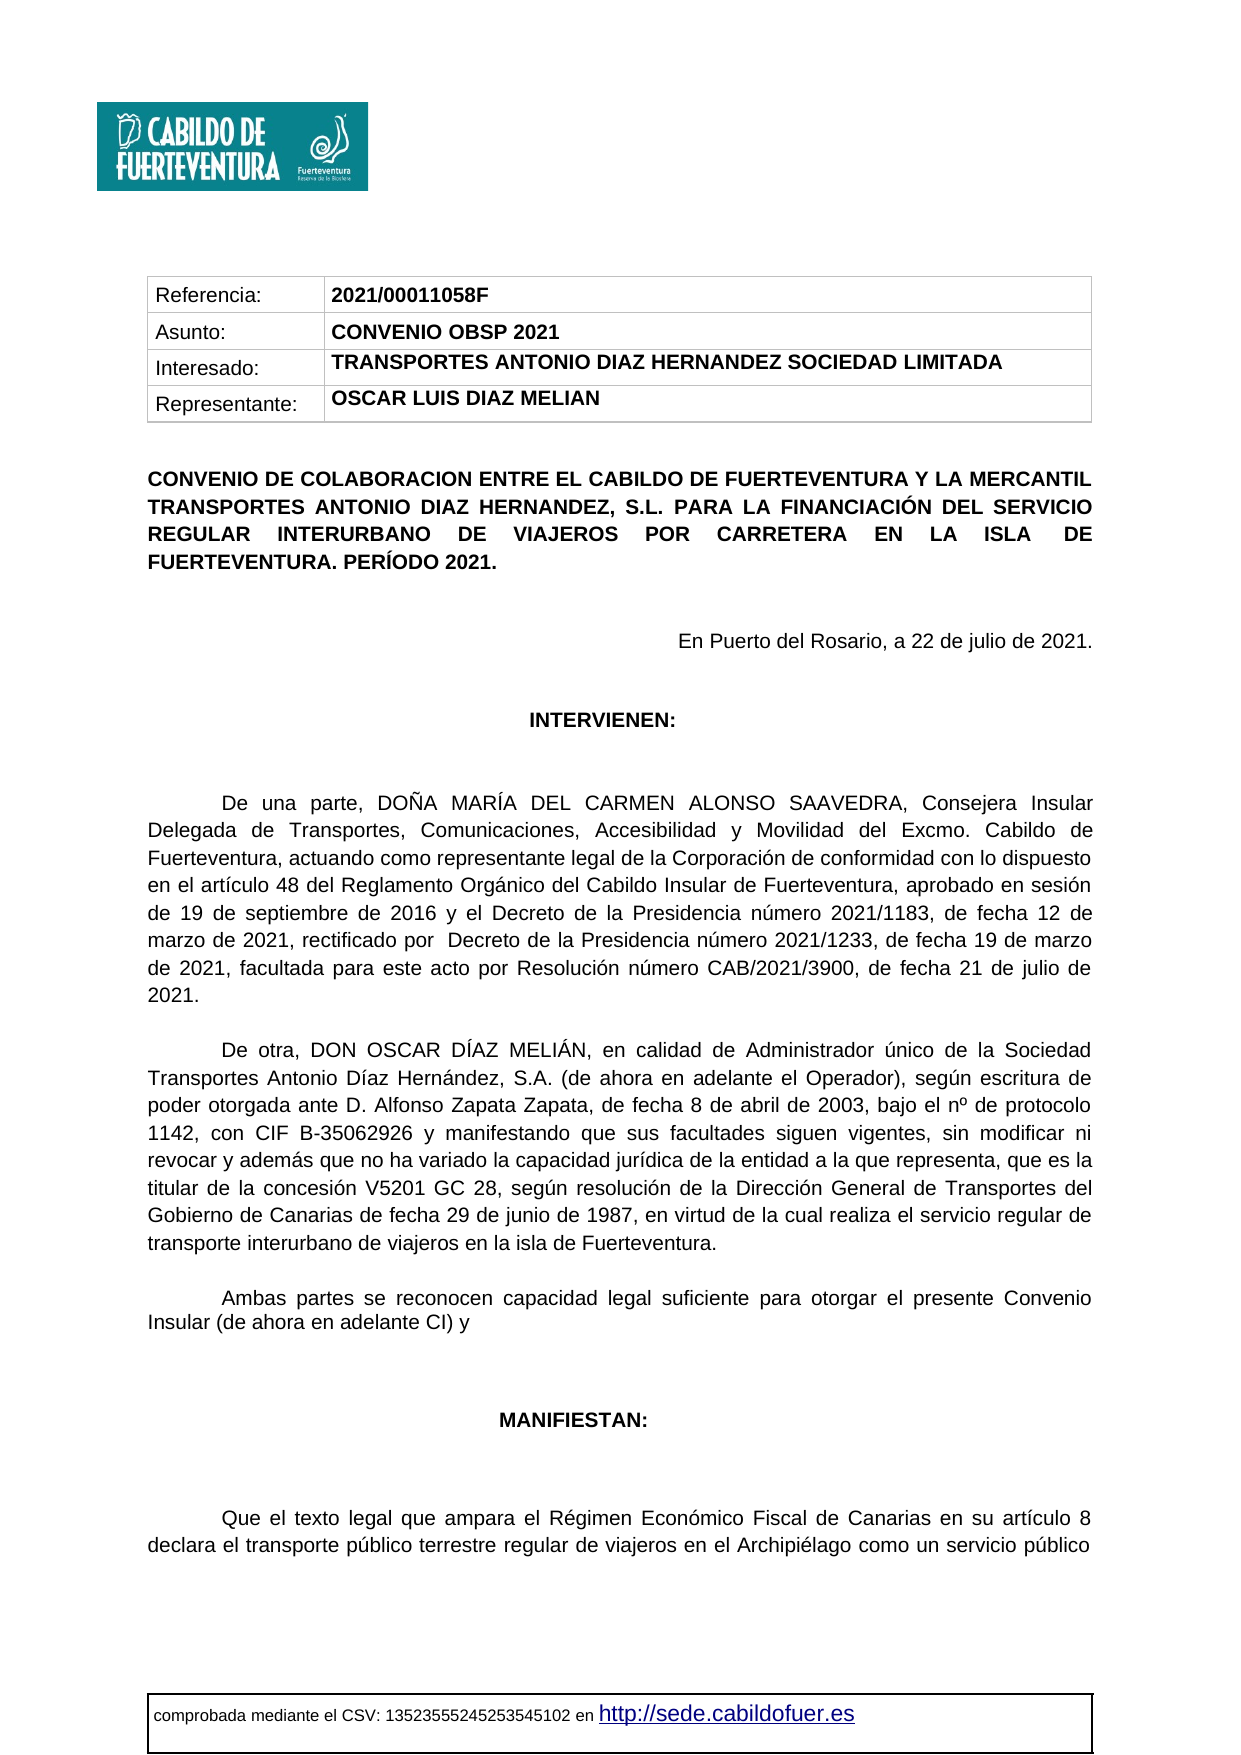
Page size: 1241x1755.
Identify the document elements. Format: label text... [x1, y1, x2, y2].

text Ambas partes se reconocen capacidad legal suficiente para otorgar el presente Convenio Insular (de ahora en adelante CI) y [147, 1286, 1093, 1333]
subtitle MANIFIESTAN: [135, 1407, 1012, 1431]
text En Puerto del Rosario, a 22 de julio de 2021. [678, 629, 1105, 653]
text De otra, DON OSCAR DÍAZ MELIÁN, en calidad de Administrador único de la Sociedad Transportes Antonio Díaz Hernández, S.A. (de ahora en adelante el Operador), según escritura de poder otorgada ante D. Alfonso Zapata Zapata, de fecha 8 de abril de 2003, bajo el nº de protocolo 1142, con CIF B-35062926 y manifestando que sus facultades siguen vigentes, sin modificar ni revocar y además que no ha variado la capacidad jurídica de la entidad a la que representa, que es la titular de la concesión V5201 GC 28, según resolución de la Dirección General de Transportes del Gobierno de Canarias de fecha 29 de junio de 1987, en virtud de la cual realiza el servicio regular de transporte interurbano de viajeros en la isla de Fuerteventura. [147, 1038, 1093, 1254]
table_header Referencia: [148, 277, 324, 312]
subtitle CONVENIO DE COLABORACION ENTRE EL CABILDO DE FUERTEVENTURA Y LA MERCANTIL TRANSPORTES ANTONIO DIAZ HERNANDEZ, S.L. PARA LA FINANCIACIÓN DEL SERVICIO REGULAR INTERURBANO DE VIAJEROS POR CARRETERA EN LA ISLA DE FUERTEVENTURA. PERÍODO 2021. [147, 467, 1093, 573]
table_cell Asunto: [148, 313, 324, 349]
subtitle INTERVIENEN: [135, 708, 1070, 732]
table_cell CONVENIO OBSP 2021 [325, 313, 1091, 349]
table_cell Interesado: [148, 350, 324, 385]
table_cell OSCAR LUIS DIAZ MELIAN [325, 386, 1091, 421]
table_cell TRANSPORTES ANTONIO DIAZ HERNANDEZ SOCIEDAD LIMITADA [325, 350, 1091, 385]
text Que el texto legal que ampara el Régimen Económico Fiscal de Canarias en su artículo 8 declara el transporte público terrestre regular de viajeros en el Archipiélago como un servicio público [147, 1506, 1093, 1557]
table_header 2021/00011058F [325, 277, 1091, 312]
text De una parte, DOÑA MARÍA DEL CARMEN ALONSO SAAVEDRA, Consejera Insular Delegada de Transportes, Comunicaciones, Accesibilidad y Movilidad del Excmo. Cabildo de Fuerteventura, actuando como representante legal de la Corporación de conformidad con lo dispuesto en el artículo 48 del Reglamento Orgánico del Cabildo Insular de Fuerteventura, aprobado en sesión de 19 de septiembre de 2016 y el Decreto de la Presidencia número 2021/1183, de fecha 12 de marzo de 2021, rectificado por Decreto de la Presidencia número 2021/1233, de fecha 19 de marzo de 2021, facultada para este acto por Resolución número CAB/2021/3900, de fecha 21 de julio de 2021. [147, 790, 1093, 1007]
table_cell Representante: [148, 386, 324, 421]
